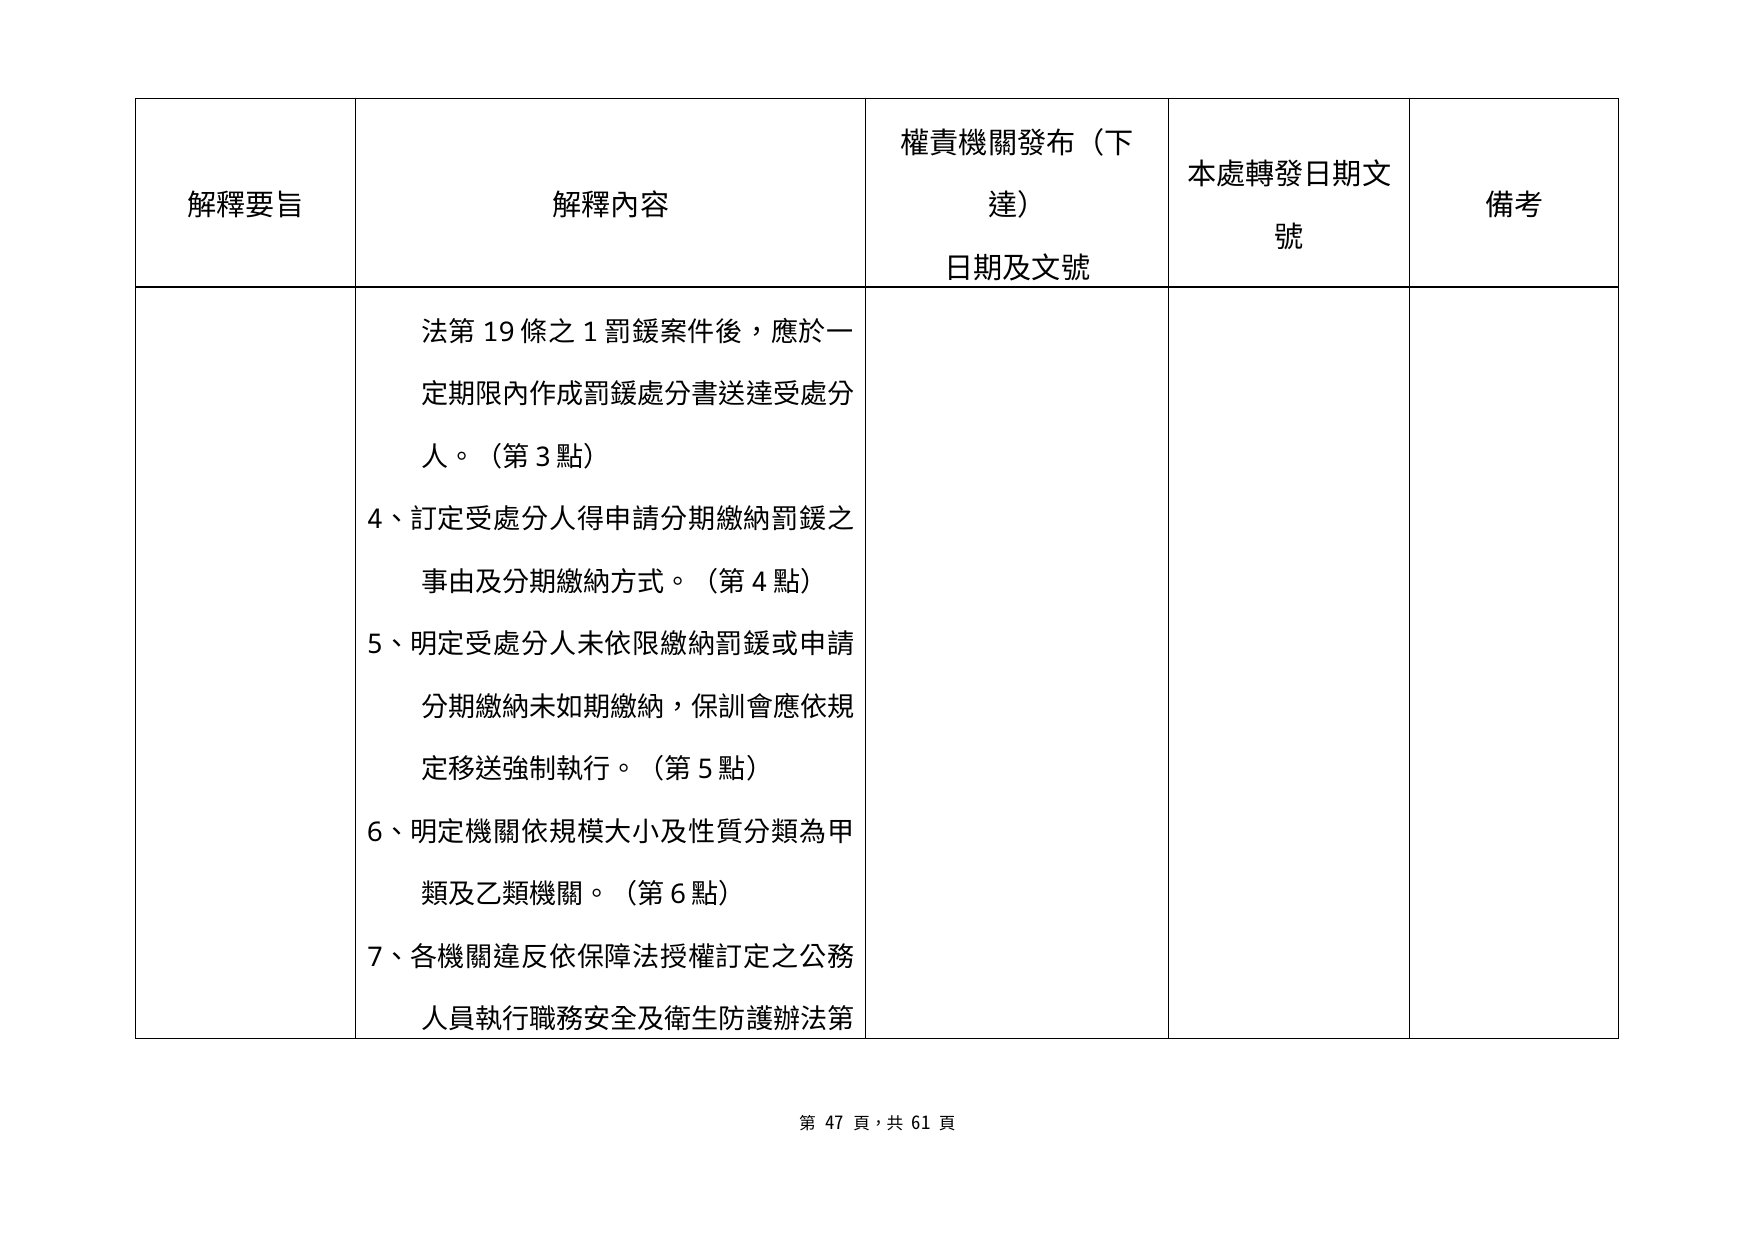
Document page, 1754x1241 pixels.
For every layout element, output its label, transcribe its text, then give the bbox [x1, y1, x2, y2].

table_header 解釋要旨 [136, 99, 355, 286]
table_header 解釋內容 [356, 99, 865, 286]
table_cell [1169, 288, 1409, 1037]
table_header 本處轉發日期文號 [1169, 99, 1409, 286]
table_header 權責機關發布（下達） 日期及文號 [866, 99, 1168, 286]
table_cell 公務人員保障法（以下簡稱保障法）第十九條之一罰鍰案件處理要點共計9點，其訂定重點如下： 明定本要點訂定目的。（第1點） 明定各機關應函報公務人員保障暨培訓委員會（以下簡稱保訓會）裁處罰鍰之事項。（第2點） 明定保訓會收受各機關函報違反保障法第19條之1罰鍰案件後，應於一定期限內作成罰鍰處分書送達受處分人。（第3點） 訂定受處分人得申請分期繳納罰鍰之事由及分期繳納方式。（第4點） 明定受處分人未依限繳納罰鍰或申請分期繳納未如期繳納，保訓會應依規定移送強制執行。（第5點） 明定機關依規模大小及性質分類為甲類及乙類機關。（第6點） 各機關違反依保障法授權訂定之公務人員執行職務安全及衛生防護辦法第9條，及依該辦法訂定之各機關安全及衛生設施管理要點第4點至第21點之多項不同法條，且涉有多種違規態樣者，保訓會得就違反法條數，將罰鍰金額逐一累加至最高罰鍰金額。（第7點） 明定保訓會裁定罰鍰數額審酌原則及按次處罰之相關規定。（第8點） 明定受處分人之行為同時觸犯刑事法律及違反保障法第19條之1裁罰規定者，如機關未提供符合規定之必要安全及衛生防護措施且屆期未改善，因而致生重大災害或死亡事故（即同時觸犯保障法第19條之1第3項及第4項），或機關首長或一級單位主管人員為職場霸凌行為致被霸凌者受傷、重傷或死亡（即同時觸犯保障法第19條之1第6項及刑法第277條傷害罪），其依保障法第19條之1規定原應裁處之罰鍰，應依行政罰法第26條規定辦理。（第9點） [356, 288, 865, 1037]
table_header 備考 [1410, 99, 1618, 286]
table_cell [1410, 288, 1618, 1037]
table_cell [136, 288, 355, 1037]
table_cell [866, 288, 1168, 1037]
